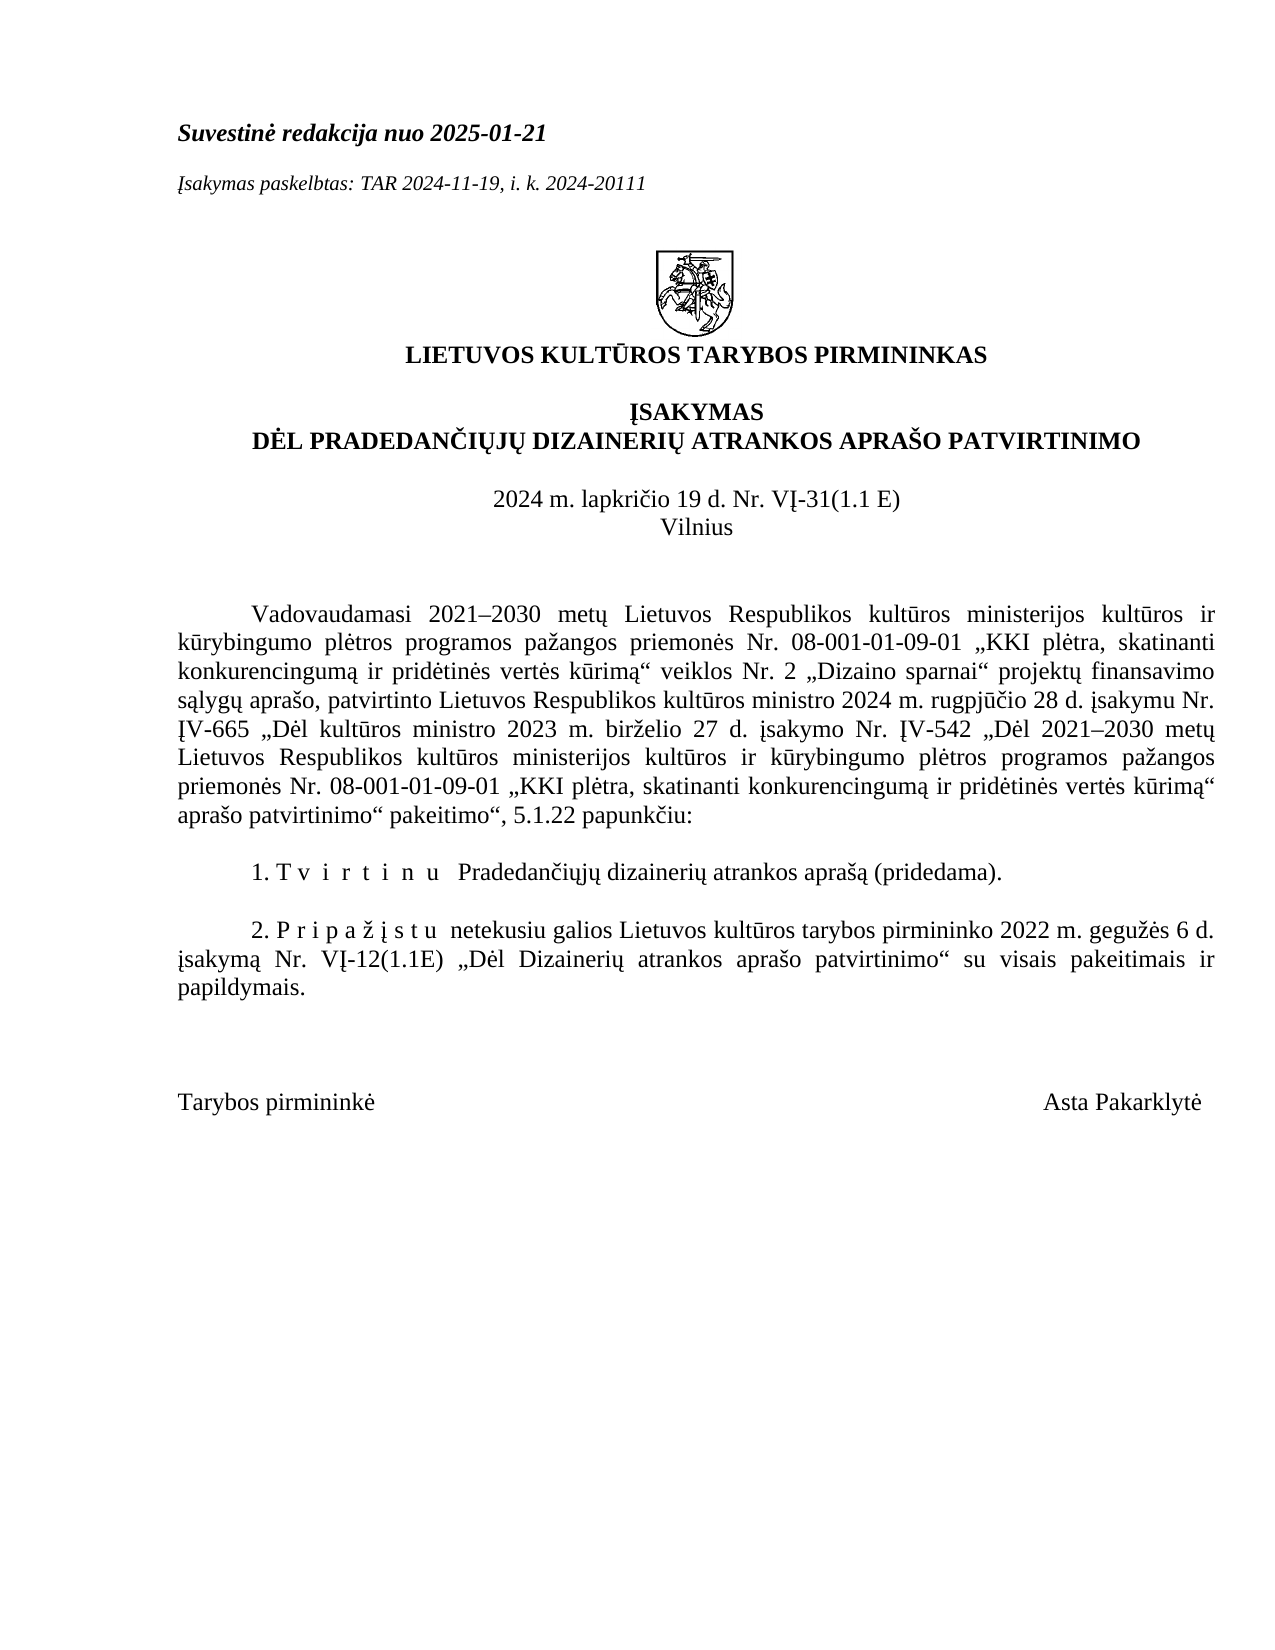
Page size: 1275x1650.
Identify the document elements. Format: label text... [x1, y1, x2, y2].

text 1. T virtinu Pradedančiųjų dizainerių atrankos aprašą (pridedama). [177, 857, 1216, 886]
text 2. P r i p a ž į s t u netekusiu galios Lietuvos kultūros tarybos pirmininko 2022 m. gegužės 6 d. įsakymą Nr. VĮ-12(1.1E) „Dėl Dizainerių atrankos aprašo patvirtinimo“ su visais pakeitimais ir papildymais. [177, 915, 1216, 1001]
text Vadovaudamasi 2021–2030 metų Lietuvos Respublikos kultūros ministerijos kultūros ir kūrybingumo plėtros programos pažangos priemonės Nr. 08-001-01-09-01 „KKI plėtra, skatinanti konkurencingumą ir pridėtinės vertės kūrimą“ veiklos Nr. 2 „Dizaino sparnai“ projektų finansavimo sąlygų aprašo, patvirtinto Lietuvos Respublikos kultūros ministro 2024 m. rugpjūčio 28 d. įsakymu Nr. ĮV-665 „Dėl kultūros ministro 2023 m. birželio 27 d. įsakymo Nr. ĮV-542 „Dėl 2021–2030 metų Lietuvos Respublikos kultūros ministerijos kultūros ir kūrybingumo plėtros programos pažangos priemonės Nr. 08-001-01-09-01 „KKI plėtra, skatinanti konkurencingumą ir pridėtinės vertės kūrimą“ aprašo patvirtinimo“ pakeitimo“, 5.1.22 papunkčiu: [177, 599, 1216, 829]
text Vilnius [177, 512, 1216, 541]
text DĖL PRADEDANČIŲJŲ DIZAINERIŲ ATRANKOS APRAŠO PATVIRTINIMO [177, 426, 1216, 455]
text ĮSAKYMAS [177, 397, 1216, 426]
text Tarybos pirmininkė Asta Pakarklytė [177, 1087, 1216, 1116]
text LIETUVOS KULTŪROS TARYBOS PIRMININKAS [177, 340, 1216, 369]
text Suvestinė redakcija nuo 2025-01-21 [177, 118, 1216, 147]
text 2024 m. lapkričio 19 d. Nr. VĮ-31(1.1 E) [177, 484, 1216, 512]
text Įsakymas paskelbtas: TAR 2024-11-19, i. k. 2024-20111 [177, 171, 1216, 195]
